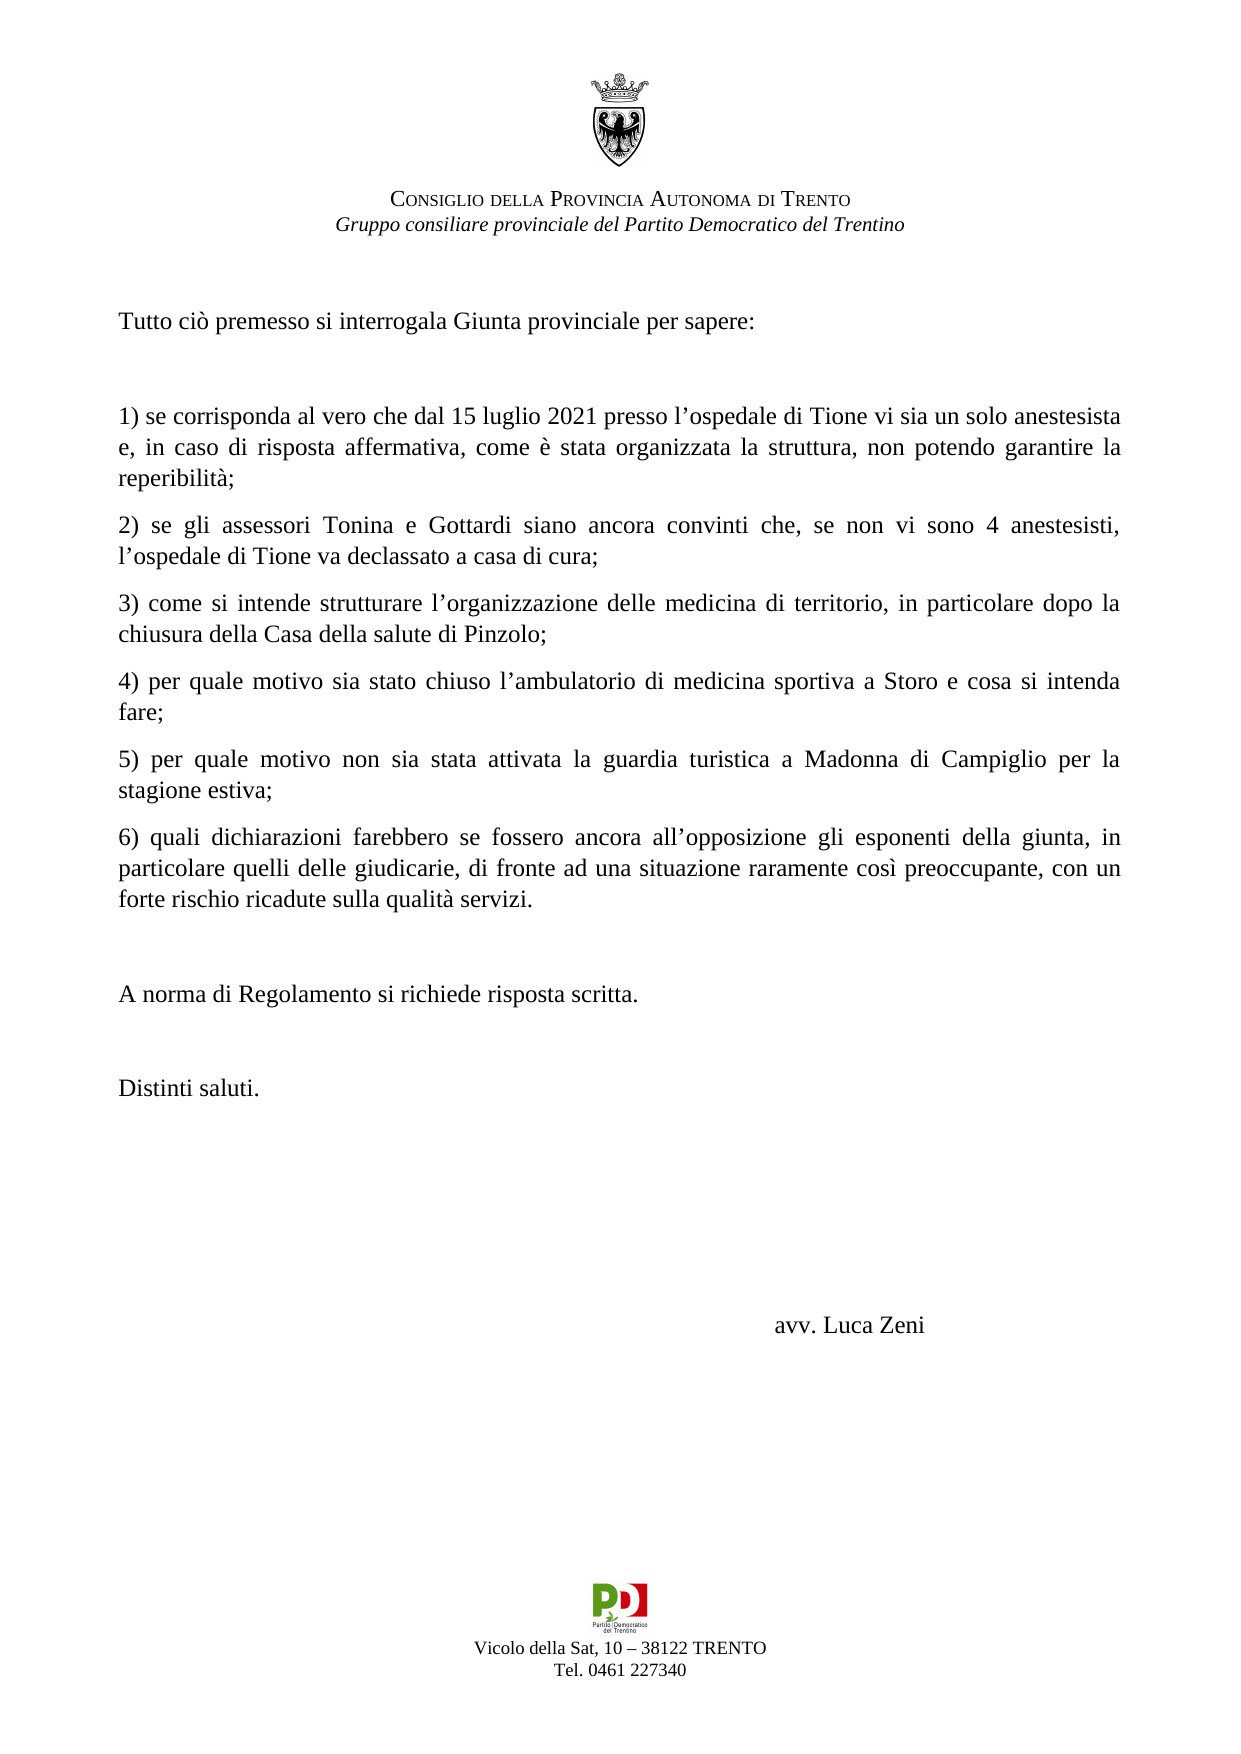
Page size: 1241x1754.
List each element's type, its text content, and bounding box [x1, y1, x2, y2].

text A norma di Regolamento si richiede risposta scritta. [118, 979, 1122, 1007]
text 3) come si intende strutturare l’organizzazione delle medicina di territorio, in particolare dopo la chiusura della Casa della salute di Pinzolo; [118, 588, 1122, 648]
picture [590, 1581, 650, 1637]
picture [590, 73, 650, 167]
text Distinti saluti. [118, 1073, 1122, 1102]
text 6) quali dichiarazioni farebbero se fossero ancora all’opposizione gli esponenti della giunta, in particolare quelli delle giudicarie, di fronte ad una situazione raramente così preoccupante, con un forte rischio ricadute sulla qualità servizi. [118, 822, 1122, 913]
text 2) se gli assessori Tonina e Gottardi siano ancora convinti che, se non vi sono 4 anestesisti, l’ospedale di Tione va declassato a casa di cura; [118, 510, 1122, 569]
text 4) per quale motivo sia stato chiuso l’ambulatorio di medicina sportiva a Storo e cosa si intenda fare; [118, 666, 1122, 726]
text avv. Luca Zeni [118, 1311, 1122, 1339]
text 5) per quale motivo non sia stata attivata la guardia turistica a Madonna di Campiglio per la stagione estiva; [118, 744, 1122, 804]
text Tutto ciò premesso si interrogala Giunta provinciale per sapere: [118, 306, 1122, 335]
text 1) se corrisponda al vero che dal 15 luglio 2021 presso l’ospedale di Tione vi sia un solo anestesista e, in caso di risposta affermativa, come è stata organizzata la struttura, non potendo garantire la reperibilità; [118, 401, 1122, 491]
